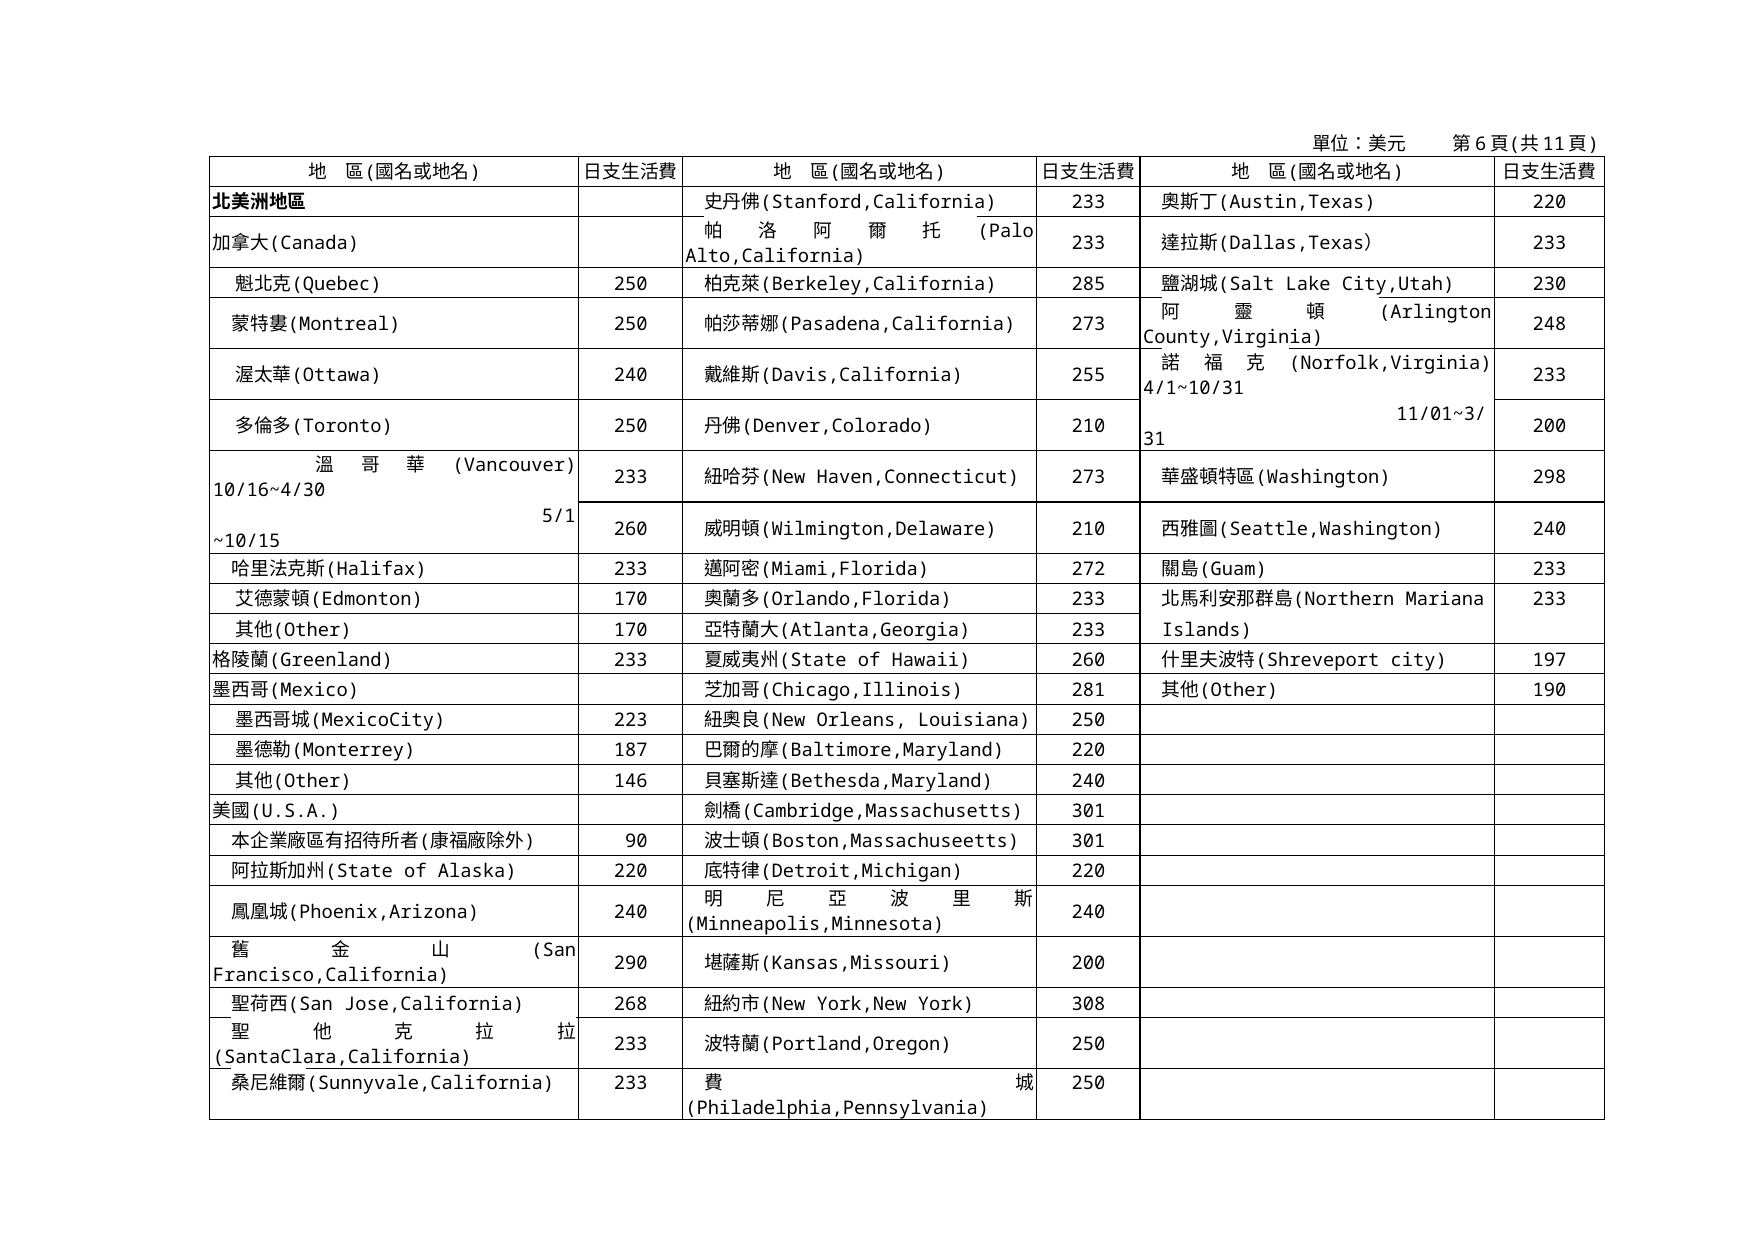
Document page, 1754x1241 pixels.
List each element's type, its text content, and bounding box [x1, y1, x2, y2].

table_cell [1495, 795, 1604, 824]
table_cell 柏克萊(Berkeley,California) [683, 268, 1036, 297]
table_cell 260 [579, 503, 682, 552]
table_cell 197 [1495, 644, 1604, 673]
table_cell 波士頓(Boston,Massachuseetts) [683, 825, 1036, 854]
table_cell 220 [1037, 856, 1139, 885]
table_cell 北美洲地區 [210, 187, 578, 216]
table_cell 紐約市(New York,New York) [683, 988, 1036, 1017]
table_cell 西雅圖(Seattle,Washington) [1141, 503, 1494, 552]
table_cell 墨德勒(Monterrey) [210, 735, 578, 764]
table_cell 233 [579, 1018, 682, 1068]
table_cell 250 [1037, 705, 1139, 734]
table_cell 巴爾的摩(Baltimore,Maryland) [683, 735, 1036, 764]
table_cell [1141, 825, 1494, 854]
table_cell 210 [1037, 400, 1139, 450]
table_cell 華盛頓特區(Washington) [1141, 451, 1494, 501]
table_cell [1495, 1069, 1604, 1119]
table_cell 250 [1037, 1018, 1139, 1068]
table_cell 墨西哥城(MexicoCity) [210, 705, 578, 734]
table_cell 奧斯丁(Austin,Texas) [1141, 187, 1494, 216]
table_cell 諾福克(Norfolk,Virginia) 4/1~10/31 [1141, 349, 1494, 399]
table_cell 233 [1495, 349, 1604, 399]
table_cell [1495, 856, 1604, 885]
table_cell 233 [579, 451, 682, 501]
table_cell 鹽湖城(Salt Lake City,Utah) [1141, 268, 1494, 297]
table_cell [1141, 1018, 1494, 1068]
table_header 地 區(國名或地名) [683, 157, 1036, 186]
table_cell 170 [579, 614, 682, 643]
table_cell 5/1~10/15 [210, 501, 578, 552]
table_cell 夏威夷州(State of Hawaii) [683, 644, 1036, 673]
table_cell 281 [1037, 674, 1139, 703]
table_cell 260 [1037, 644, 1139, 673]
table_cell 233 [1037, 187, 1139, 216]
table_cell [579, 217, 682, 267]
table_cell 240 [1037, 765, 1139, 794]
table_header 出差辦法 B－6 2019年3月22日第5次修訂 [92, 156, 209, 1119]
table_cell 劍橋(Cambridge,Massachusetts) [683, 795, 1036, 824]
table_cell 308 [1037, 988, 1139, 1017]
table_cell 紐哈芬(New Haven,Connecticut) [683, 451, 1036, 501]
table_cell 桑尼維爾(Sunnyvale,California) [210, 1069, 578, 1119]
table_cell 230 [1495, 268, 1604, 297]
table_cell 250 [579, 268, 682, 297]
table_cell [1495, 765, 1604, 794]
table_cell 戴維斯(Davis,California) [683, 349, 1036, 399]
table_cell 史丹佛(Stanford,California) [683, 187, 1036, 216]
table_cell [1141, 856, 1494, 885]
table_cell [1495, 937, 1604, 987]
table_cell 233 [1037, 217, 1139, 267]
table_cell 奧蘭多(Orlando,Florida) [683, 584, 1036, 613]
table_cell 250 [579, 400, 682, 450]
table_cell [1141, 937, 1494, 987]
table_cell 210 [1037, 503, 1139, 552]
text 單位：美元 第6頁(共11頁) [89, 118, 1599, 156]
table_cell 200 [1495, 400, 1604, 450]
table_cell 帕洛阿爾托(Palo Alto,California) [683, 217, 1036, 267]
table_cell 本企業廠區有招待所者(康福廠除外) [210, 825, 578, 854]
table_cell 268 [579, 988, 682, 1017]
table_cell 233 [1495, 584, 1604, 613]
table_cell 底特律(Detroit,Michigan) [683, 856, 1036, 885]
table_cell 220 [1037, 735, 1139, 764]
table_cell 舊金山(San Francisco,California) [210, 937, 578, 987]
table_cell 240 [579, 886, 682, 936]
table_cell 298 [1495, 451, 1604, 501]
table_cell 貝塞斯達(Bethesda,Maryland) [683, 765, 1036, 794]
table_cell [1495, 988, 1604, 1017]
table_cell 魁北克(Quebec) [210, 268, 578, 297]
table_cell 220 [579, 856, 682, 885]
table_cell 301 [1037, 825, 1139, 854]
table_cell [1495, 886, 1604, 936]
table_cell 亞特蘭大(Atlanta,Georgia) [683, 614, 1036, 643]
table_cell [579, 187, 682, 216]
table_cell 格陵蘭(Greenland) [210, 644, 578, 673]
table_cell 223 [579, 705, 682, 734]
table_cell 丹佛(Denver,Colorado) [683, 400, 1036, 450]
table_cell 艾德蒙頓(Edmonton) [210, 584, 578, 613]
table_cell 240 [1037, 886, 1139, 936]
table_cell 301 [1037, 795, 1139, 824]
table_cell 233 [1037, 584, 1139, 613]
table_cell 233 [1495, 217, 1604, 267]
table_cell 加拿大(Canada) [210, 217, 578, 267]
table_cell 187 [579, 735, 682, 764]
table_cell 285 [1037, 268, 1139, 297]
table_cell [1141, 988, 1494, 1017]
table_cell 190 [1495, 674, 1604, 703]
table_cell 美國(U.S.A.) [210, 795, 578, 824]
table_cell 90 [579, 825, 682, 854]
table_cell 紐奧良(New Orleans, Louisiana) [683, 705, 1036, 734]
table_cell [1495, 705, 1604, 734]
table_cell 鳳凰城(Phoenix,Arizona) [210, 886, 578, 936]
table_cell 273 [1037, 298, 1139, 348]
table_cell 220 [1495, 187, 1604, 216]
table_cell 290 [579, 937, 682, 987]
table_cell 233 [579, 554, 682, 583]
table_cell 233 [1037, 614, 1139, 643]
table_header 日支生活費 [1037, 157, 1139, 186]
table_cell 聖他克拉拉(SantaClara,California) [210, 1018, 578, 1068]
table_cell 聖荷西(San Jose,California) [210, 988, 578, 1017]
table_cell 其他(Other) [210, 614, 578, 643]
table_cell 關島(Guam) [1141, 554, 1494, 583]
table_cell 多倫多(Toronto) [210, 400, 578, 450]
table_cell 250 [1037, 1069, 1139, 1119]
table_cell 波特蘭(Portland,Oregon) [683, 1018, 1036, 1068]
table_cell 蒙特婁(Montreal) [210, 298, 578, 348]
table_cell 200 [1037, 937, 1139, 987]
table_cell 費城(Philadelphia,Pennsylvania) [683, 1069, 1036, 1119]
table_cell 146 [579, 765, 682, 794]
table_cell 273 [1037, 451, 1139, 501]
table_cell 帕莎蒂娜(Pasadena,California) [683, 298, 1036, 348]
table_cell 阿拉斯加州(State of Alaska) [210, 856, 578, 885]
table_cell 墨西哥(Mexico) [210, 674, 578, 703]
table_cell 240 [579, 349, 682, 399]
table_cell 11/01~3/31 [1141, 399, 1494, 450]
table_cell 233 [579, 1069, 682, 1119]
table_cell 芝加哥(Chicago,Illinois) [683, 674, 1036, 703]
table_cell 堪薩斯(Kansas,Missouri) [683, 937, 1036, 987]
table_cell [1495, 735, 1604, 764]
table_header 日支生活費 [1495, 157, 1604, 186]
table_cell 272 [1037, 554, 1139, 583]
table_cell 170 [579, 584, 682, 613]
table_cell [1495, 1018, 1604, 1068]
table_cell [1495, 613, 1604, 643]
table_cell 威明頓(Wilmington,Delaware) [683, 503, 1036, 552]
table_cell 其他(Other) [210, 765, 578, 794]
table_cell [1141, 765, 1494, 794]
table_cell 明尼亞波里斯(Minneapolis,Minnesota) [683, 886, 1036, 936]
table_cell [1141, 735, 1494, 764]
table_cell 其他(Other) [1141, 674, 1494, 703]
table_cell 240 [1495, 503, 1604, 552]
table_cell 哈里法克斯(Halifax) [210, 554, 578, 583]
table_cell 233 [1495, 554, 1604, 583]
table_header 地 區(國名或地名) [1141, 157, 1494, 186]
table_cell [579, 674, 682, 703]
table_cell 渥太華(Ottawa) [210, 349, 578, 399]
table_cell 達拉斯(Dallas,Texas） [1141, 217, 1494, 267]
table_cell [1141, 886, 1494, 936]
table_header 日支生活費 [579, 157, 682, 186]
table_cell 溫哥華(Vancouver) 10/16~4/30 [210, 451, 578, 501]
table_cell [1495, 825, 1604, 854]
table_cell [579, 795, 682, 824]
table_cell 250 [579, 298, 682, 348]
table_cell 北馬利安那群島(Northern Mariana [1141, 584, 1494, 613]
table_cell 阿靈頓(Arlington County,Virginia) [1141, 298, 1494, 348]
table_cell [1141, 1069, 1494, 1119]
table_header 地 區(國名或地名) [210, 157, 578, 186]
table_cell 248 [1495, 298, 1604, 348]
table_cell Islands) [1141, 613, 1494, 643]
table_cell [1141, 795, 1494, 824]
table_cell [1141, 705, 1494, 734]
table_cell 什里夫波特(Shreveport city) [1141, 644, 1494, 673]
table_cell 233 [579, 644, 682, 673]
table_cell 255 [1037, 349, 1139, 399]
table_cell 邁阿密(Miami,Florida) [683, 554, 1036, 583]
